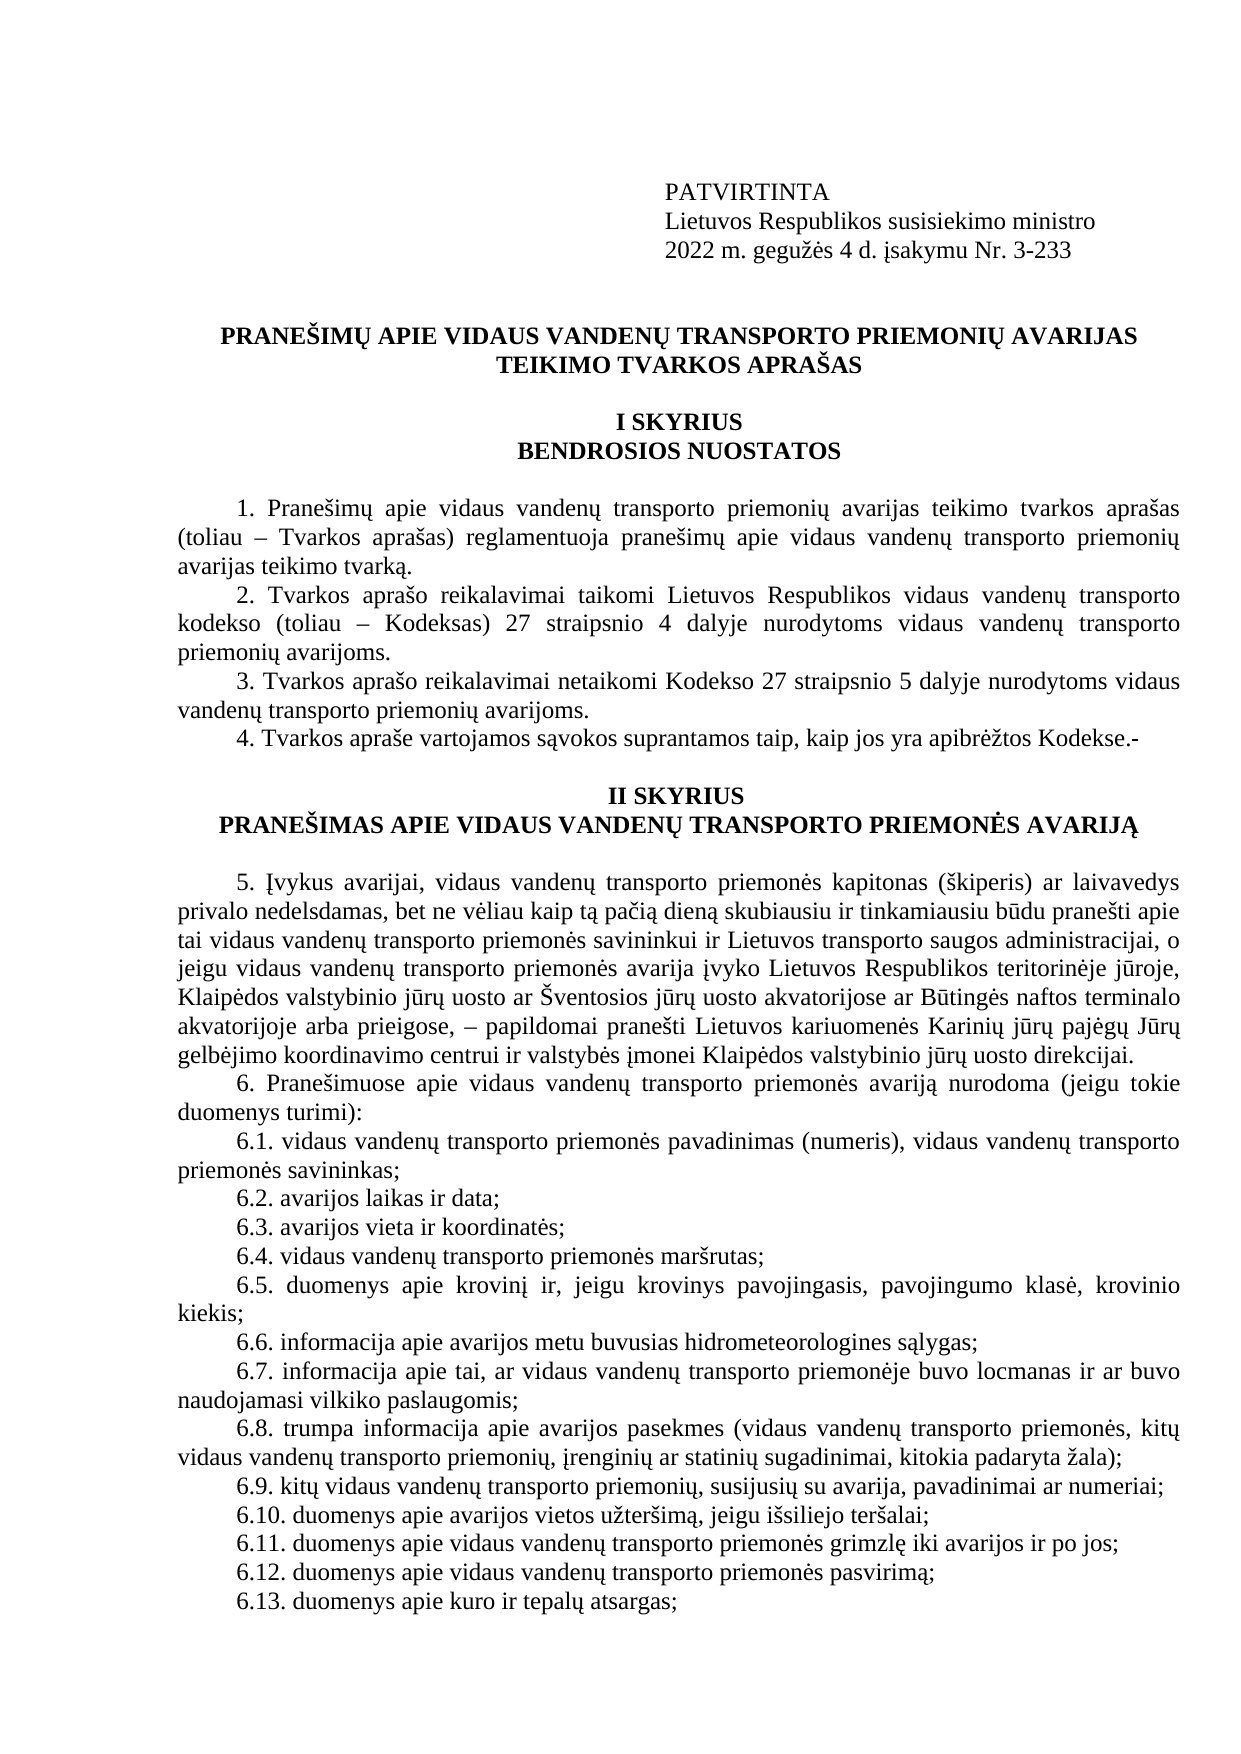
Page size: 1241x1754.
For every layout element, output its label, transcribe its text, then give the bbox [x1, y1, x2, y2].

text 6.7. informacija apie tai, ar vidaus vandenų transporto priemonėje buvo locmanas ir ar buvo naudojamasi vilkiko paslaugomis; [177, 1356, 1181, 1413]
text 6.6. informacija apie avarijos metu buvusias hidrometeorologines sąlygas; [177, 1327, 1181, 1356]
text 6.11. duomenys apie vidaus vandenų transporto priemonės grimzlę iki avarijos ir po jos; [177, 1528, 1181, 1557]
text BENDROSIOS NUOSTATOS [177, 436, 1181, 465]
text 6.12. duomenys apie vidaus vandenų transporto priemonės pasvirimą; [177, 1557, 1181, 1586]
text 6.3. avarijos vieta ir koordinatės; [177, 1212, 1181, 1241]
text 6.13. duomenys apie kuro ir tepalų atsargas; [177, 1586, 1181, 1615]
text PRANEŠIMAS APIE VIDAUS VANDENŲ TRANSPORTO PRIEMONĖS AVARIJĄ [177, 810, 1181, 838]
text PATVIRTINTA [574, 177, 1181, 206]
text pranešiMŲ apie VIDAUS VANDENŲ TRANSPORTO PRIEMONIŲ avarijas TEIKIMO tvarkos AprašAS [177, 321, 1181, 378]
text 6.5. duomenys apie krovinį ir, jeigu krovinys pavojingasis, pavojingumo klasė, krovinio kiekis; [177, 1270, 1181, 1327]
text 5. Įvykus avarijai, vidaus vandenų transporto priemonės kapitonas (škiperis) ar laivavedys privalo nedelsdamas, bet ne vėliau kaip tą pačią dieną skubiausiu ir tinkamiausiu būdu pranešti apie tai vidaus vandenų transporto priemonės savininkui ir Lietuvos transporto saugos administracijai, o jeigu vidaus vandenų transporto priemonės avarija įvyko Lietuvos Respublikos teritorinėje jūroje, Klaipėdos valstybinio jūrų uosto ar Šventosios jūrų uosto akvatorijose ar Būtingės naftos terminalo akvatorijoje arba prieigose, – papildomai pranešti Lietuvos kariuomenės Karinių jūrų pajėgų Jūrų gelbėjimo koordinavimo centrui ir valstybės įmonei Klaipėdos valstybinio jūrų uosto direkcijai. [177, 867, 1181, 1068]
text 3. Tvarkos aprašo reikalavimai netaikomi Kodekso 27 straipsnio 5 dalyje nurodytoms vidaus vandenų transporto priemonių avarijoms. [177, 666, 1181, 723]
text 6.8. trumpa informacija apie avarijos pasekmes (vidaus vandenų transporto priemonės, kitų vidaus vandenų transporto priemonių, įrenginių ar statinių sugadinimai, kitokia padaryta žala); [177, 1413, 1181, 1471]
text 2. Tvarkos aprašo reikalavimai taikomi Lietuvos Respublikos vidaus vandenų transporto kodekso (toliau – Kodeksas) 27 straipsnio 4 dalyje nurodytoms vidaus vandenų transporto priemonių avarijoms. [177, 580, 1181, 666]
text II SKYRIUS [177, 781, 1181, 810]
text 6.4. vidaus vandenų transporto priemonės maršrutas; [177, 1241, 1181, 1270]
text 6.9. kitų vidaus vandenų transporto priemonių, susijusių su avarija, pavadinimai ar numeriai; [177, 1471, 1181, 1500]
text 1. Pranešimų apie vidaus vandenų transporto priemonių avarijas teikimo tvarkos aprašas (toliau – Tvarkos aprašas) reglamentuoja pranešimų apie vidaus vandenų transporto priemonių avarijas teikimo tvarką. [177, 493, 1181, 580]
text 6.10. duomenys apie avarijos vietos užteršimą, jeigu išsiliejo teršalai; [177, 1500, 1181, 1528]
text 4. Tvarkos apraše vartojamos sąvokos suprantamos taip, kaip jos yra apibrėžtos Kodekse. [177, 723, 1181, 752]
text I SKYRIUS [177, 407, 1181, 436]
text 2022 m. gegužės 4 d. įsakymu Nr. 3-233 [664, 235, 1181, 263]
text 6.1. vidaus vandenų transporto priemonės pavadinimas (numeris), vidaus vandenų transporto priemonės savininkas; [177, 1126, 1181, 1183]
text 6.2. avarijos laikas ir data; [177, 1183, 1181, 1212]
text 6. Pranešimuose apie vidaus vandenų transporto priemonės avariją nurodoma (jeigu tokie duomenys turimi): [177, 1068, 1181, 1126]
text Lietuvos Respublikos susisiekimo ministro [664, 206, 1181, 235]
